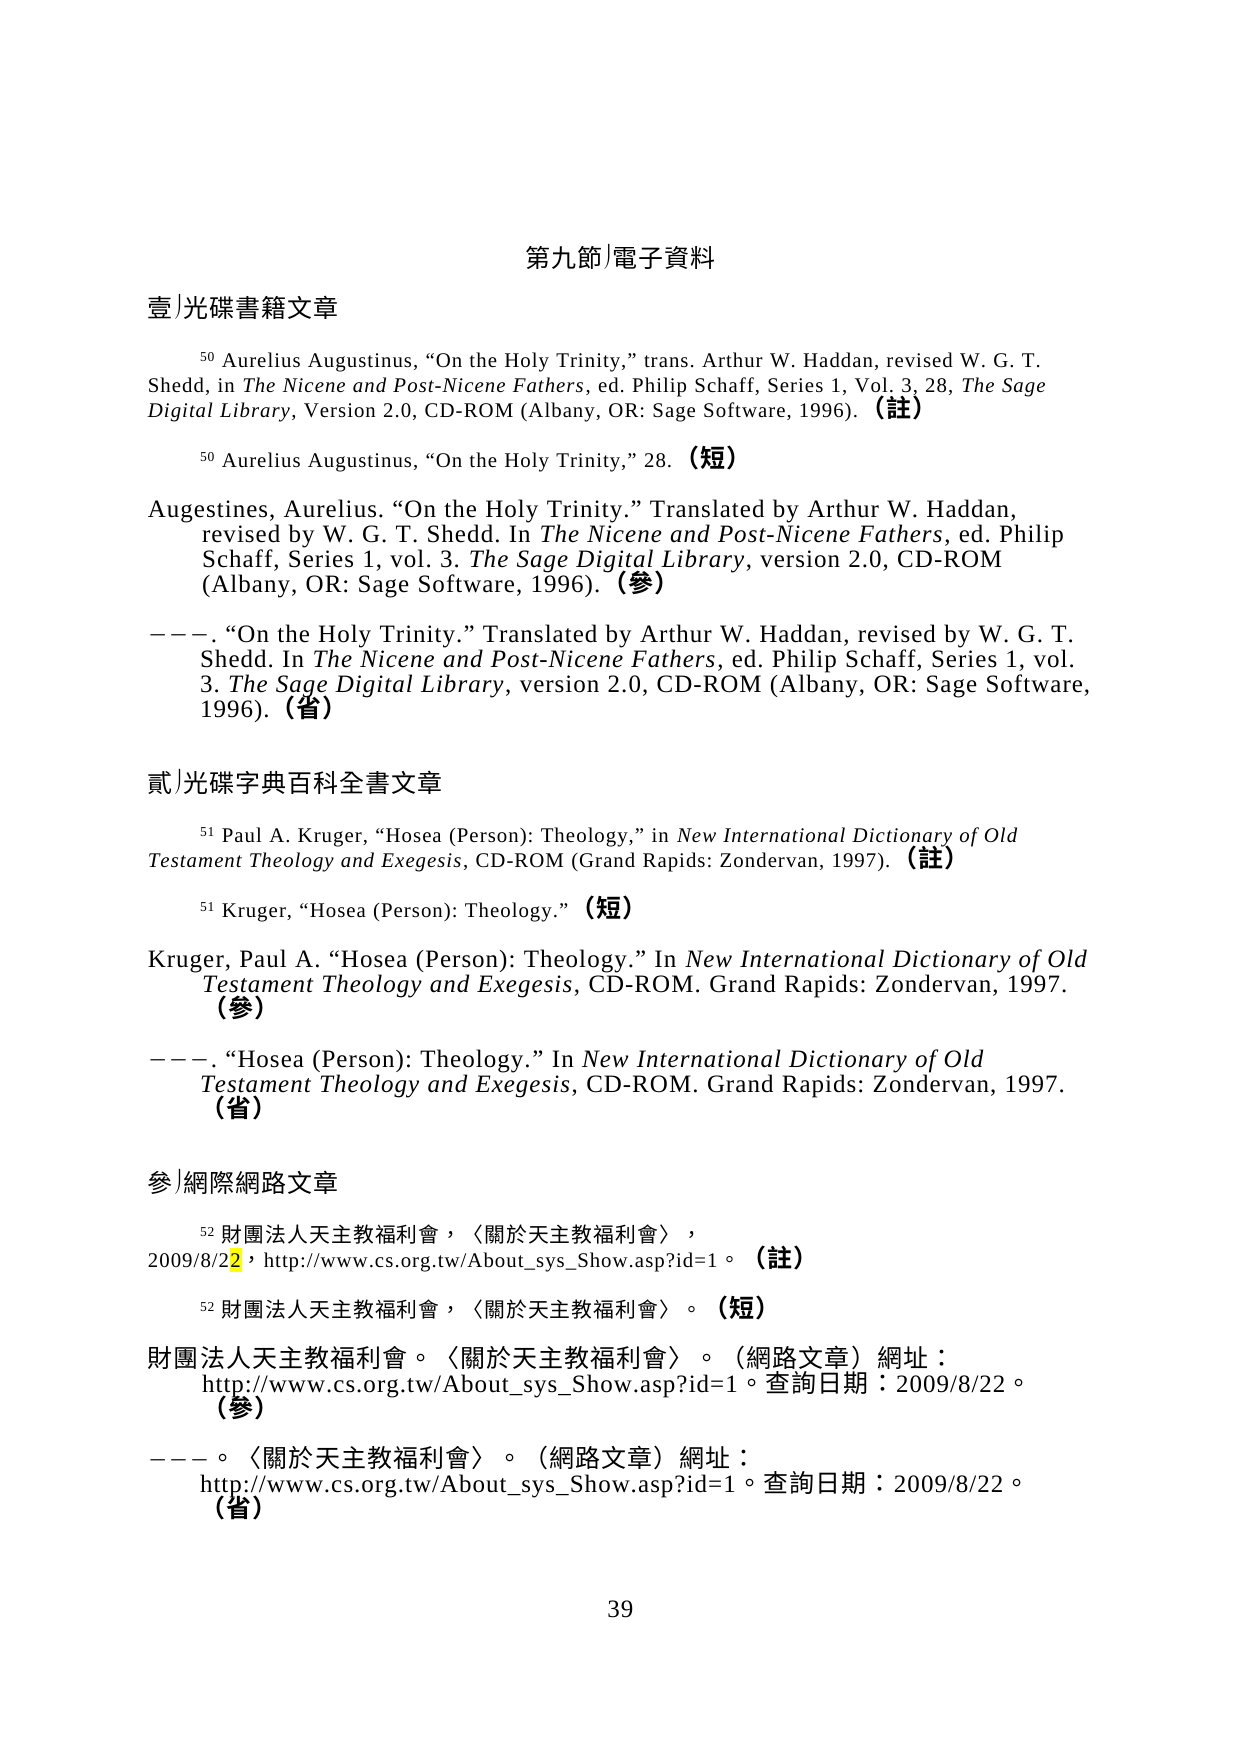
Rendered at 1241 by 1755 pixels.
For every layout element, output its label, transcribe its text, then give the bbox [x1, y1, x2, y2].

text 參網際網路文章 [148, 1173, 1093, 1198]
text 第九節電子資料 [148, 248, 1093, 273]
text 51 Paul A. Kruger, “Hosea (Person): Theology,” in New International Dictionary of Old Testament Theology and Exegesis, CD-ROM (Grand Rapids: Zondervan, 1997).（註） [148, 823, 1093, 873]
text 51 Kruger, “Hosea (Person): Theology.”（短） [148, 898, 1093, 923]
text 50 Aurelius Augustinus, “On the Holy Trinity,” 28.（短） [148, 448, 1093, 473]
text Kruger, Paul A. “Hosea (Person): Theology.” In New International Dictionary of Old Testament Theology and Exegesis, CD-ROM. Grand Rapids: Zondervan, 1997.（參） [148, 948, 1093, 1023]
text 52 財團法人天主教福利會，〈關於天主教福利會〉，2009/8/22，http://www.cs.org.tw/About_sys_Show.asp?id=1。（註） [148, 1223, 1093, 1273]
text 50 Aurelius Augustinus, “On the Holy Trinity,” trans. Arthur W. Haddan, revised W. G. T. Shedd, in The Nicene and Post-Nicene Fathers, ed. Philip Schaff, Series 1, Vol. 3, 28, The Sage Digital Library, Version 2.0, CD-ROM (Albany, OR: Sage Software, 1996).（註） [148, 348, 1093, 423]
text 貳光碟字典百科全書文章 [148, 773, 1093, 798]
text 。〈關於天主教福利會〉。（網路文章）網址： http://www.cs.org.tw/About_sys_Show.asp?id=1。查詢日期：2009/8/22。（省） [148, 1448, 1093, 1523]
text 財團法人天主教福利會。〈關於天主教福利會〉。（網路文章）網址： http://www.cs.org.tw/About_sys_Show.asp?id=1。查詢日期：2009/8/22。（參） [148, 1348, 1093, 1423]
text Augestines, Aurelius. “On the Holy Trinity.” Translated by Arthur W. Haddan, revised by W. G. T. Shedd. In The Nicene and Post-Nicene Fathers, ed. Philip Schaff, Series 1, vol. 3. The Sage Digital Library, version 2.0, CD-ROM (Albany, OR: Sage Software, 1996).（參） [148, 498, 1093, 598]
text . “On the Holy Trinity.” Translated by Arthur W. Haddan, revised by W. G. T. Shedd. In The Nicene and Post-Nicene Fathers, ed. Philip Schaff, Series 1, vol. 3. The Sage Digital Library, version 2.0, CD-ROM (Albany, OR: Sage Software, 1996).（省） [148, 623, 1093, 723]
text . “Hosea (Person): Theology.” In New International Dictionary of Old Testament Theology and Exegesis, CD-ROM. Grand Rapids: Zondervan, 1997.（省） [148, 1048, 1093, 1123]
text 壹光碟書籍文章 [148, 298, 1093, 323]
text 52 財團法人天主教福利會，〈關於天主教福利會〉。（短） [148, 1298, 1093, 1323]
